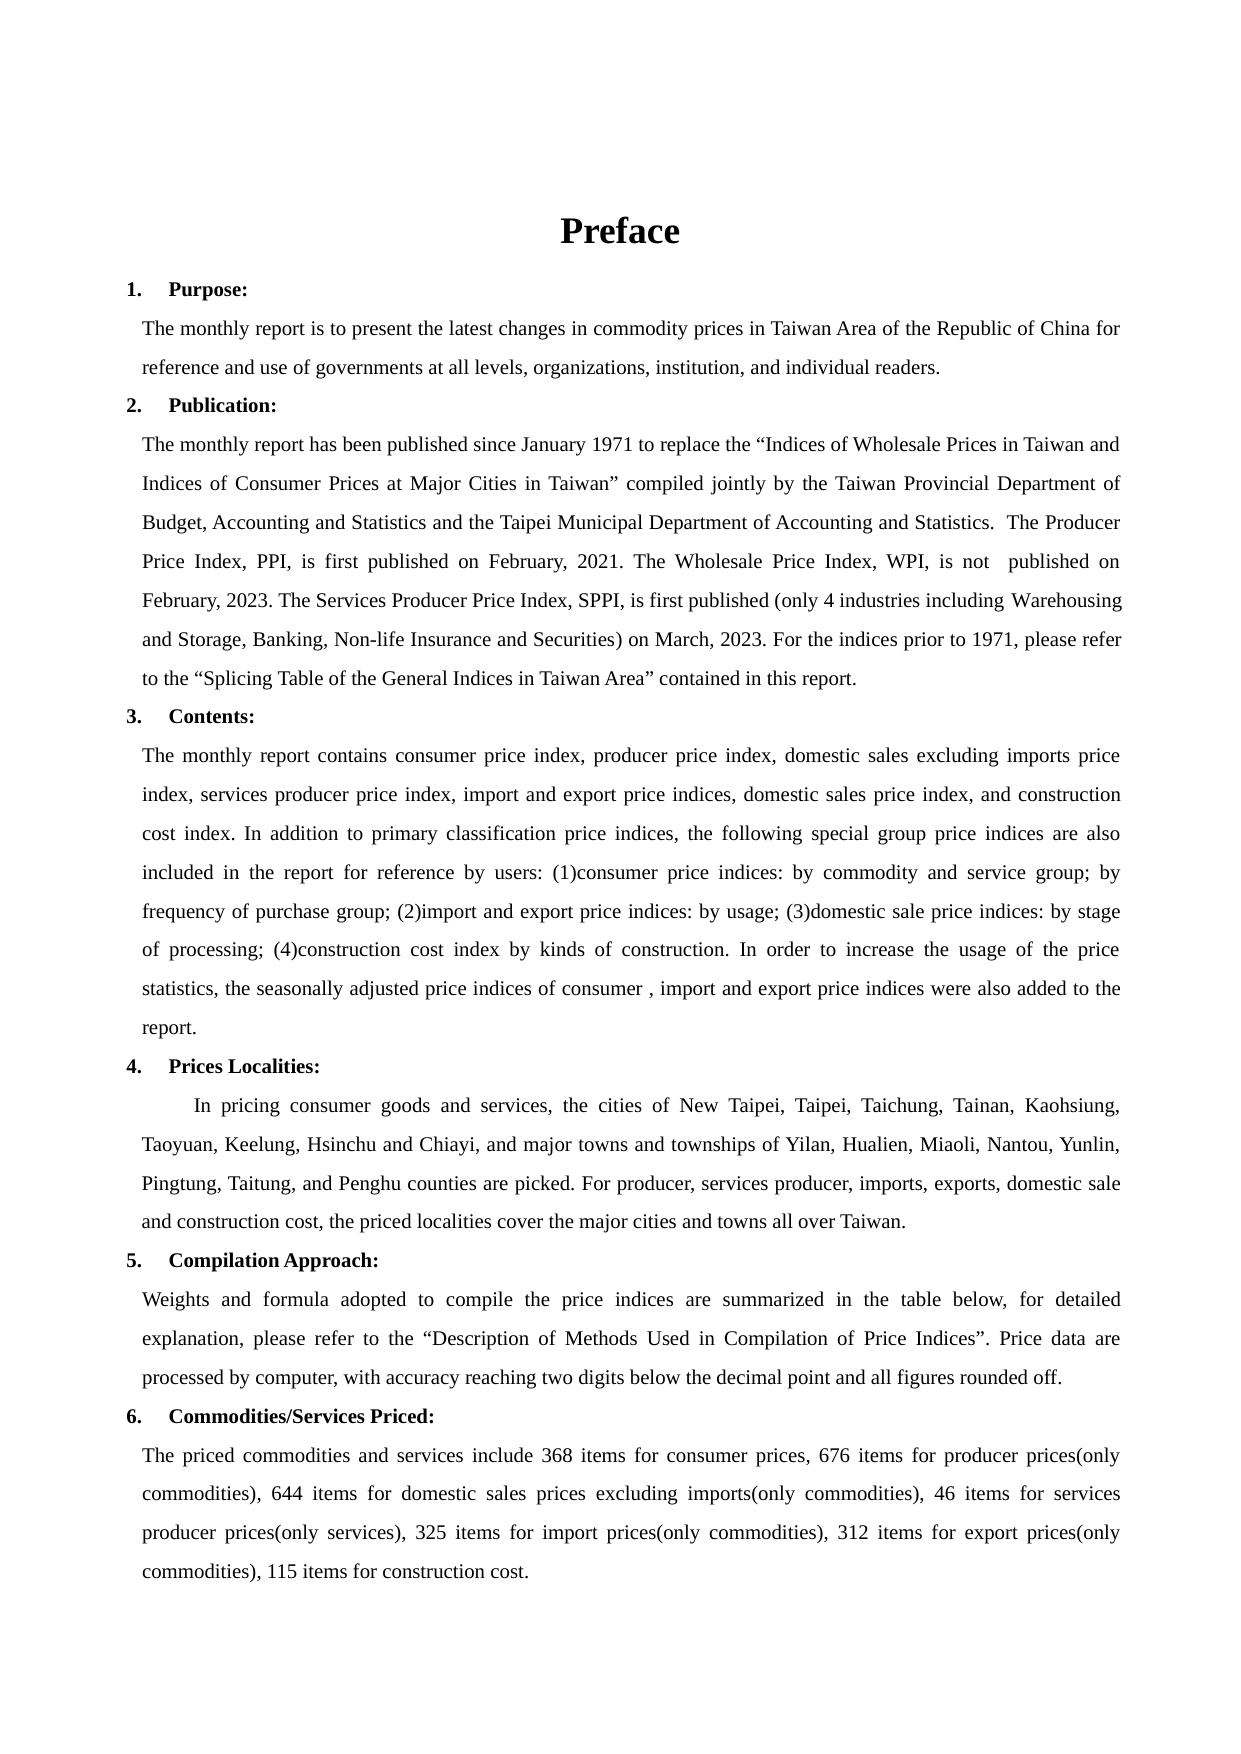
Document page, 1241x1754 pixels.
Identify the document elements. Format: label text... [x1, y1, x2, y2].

list Compilation Approach: [126, 1241, 1122, 1280]
list Purpose: [126, 270, 1122, 309]
list Prices Localities: [126, 1047, 1122, 1086]
text The monthly report is to present the latest changes in commodity prices in Taiwan Area of the Republic of China for reference and use of governments at all levels, organizations, institution, and individual readers. [142, 309, 1122, 387]
text The monthly report contains consumer price index, producer price index, domestic sales excluding imports price index, services producer price index, import and export price indices, domestic sales price index, and construction cost index. In addition to primary classification price indices, the following special group price indices are also included in the report for reference by users: (1)consumer price indices: by commodity and service group; by frequency of purchase group; (2)import and export price indices: by usage; (3)domestic sale price indices: by stage of processing; (4)construction cost index by kinds of construction. In order to increase the usage of the price statistics, the seasonally adjusted price indices of consumer , import and export price indices were also added to the report. [142, 736, 1122, 1047]
list Commodities/Services Priced: [126, 1397, 1122, 1436]
text In pricing consumer goods and services, the cities of New Taipei, Taipei, Taichung, Tainan, Kaohsiung, Taoyuan, Keelung, Hsinchu and Chiayi, and major towns and townships of Yilan, Hualien, Miaoli, Nantou, Yunlin, Pingtung, Taitung, and Penghu counties are picked. For producer, services producer, imports, exports, domestic sale and construction cost, the priced localities cover the major cities and towns all over Taiwan. [141, 1086, 1122, 1241]
text The monthly report has been published since January 1971 to replace the “Indices of Wholesale Prices in Taiwan and Indices of Consumer Prices at Major Cities in Taiwan” compiled jointly by the Taiwan Provincial Department of Budget, Accounting and Statistics and the Taipei Municipal Department of Accounting and Statistics. The Producer Price Index, PPI, is first published on February, 2021. The Wholesale Price Index, WPI, is not published on February, 2023. The Services Producer Price Index, SPPI, is first published (only 4 industries including Warehousing and Storage, Banking, Non-life Insurance and Securities) on March, 2023. For the indices prior to 1971, please refer to the “Splicing Table of the General Indices in Taiwan Area” contained in this report. [142, 425, 1122, 697]
list Contents: [126, 697, 1122, 736]
text Weights and formula adopted to compile the price indices are summarized in the table below, for detailed explanation, please refer to the “Description of Methods Used in Compilation of Price Indices”. Price data are processed by computer, with accuracy reaching two digits below the decimal point and all figures rounded off. [142, 1280, 1122, 1397]
text The priced commodities and services include 368 items for consumer prices, 676 items for producer prices(only commodities), 644 items for domestic sales prices excluding imports(only commodities), 46 items for services producer prices(only services), 325 items for import prices(only commodities), 312 items for export prices(only commodities), 115 items for construction cost. [142, 1436, 1122, 1591]
list Publication: [126, 387, 1122, 425]
subtitle Preface [118, 192, 1122, 270]
